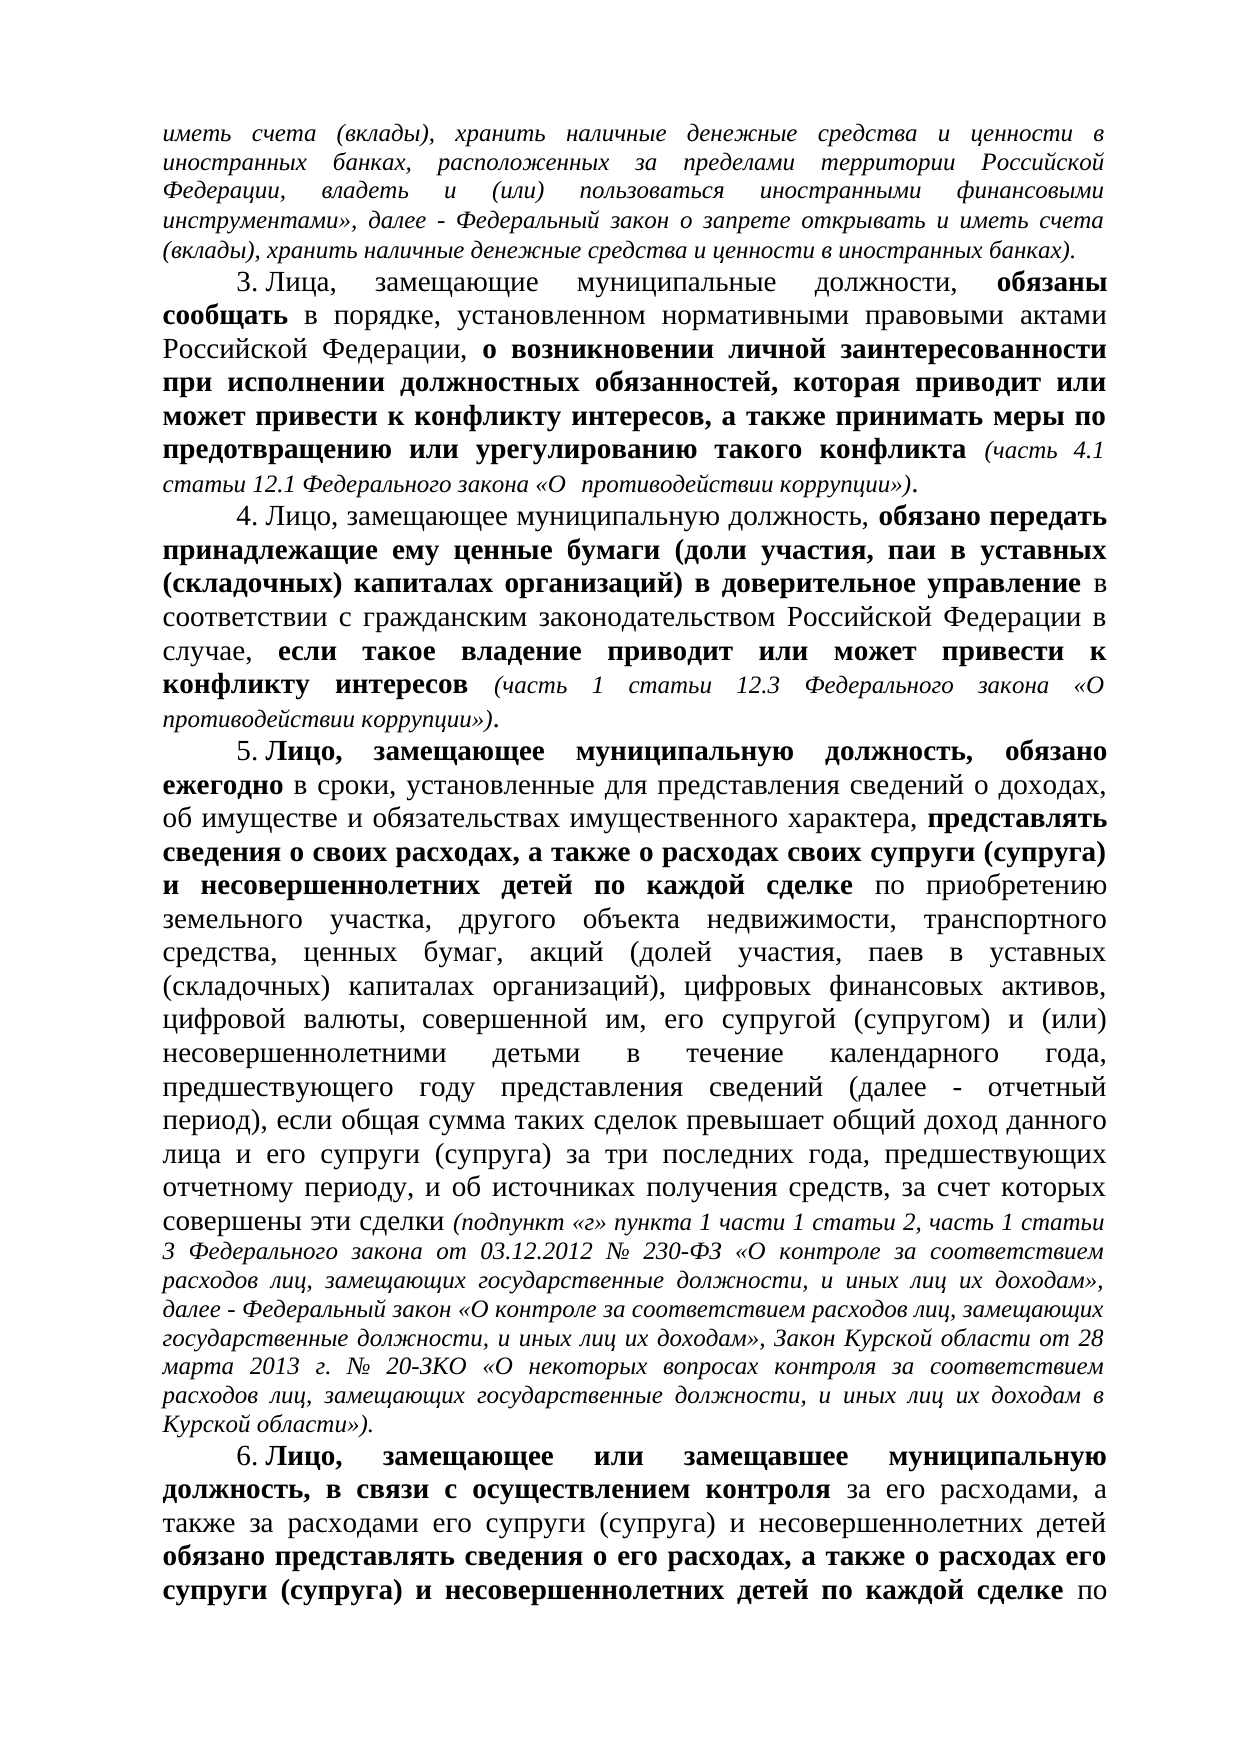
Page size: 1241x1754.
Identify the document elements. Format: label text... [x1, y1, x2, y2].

text 6. Лицо, замещающее или замещавшее муниципальную должность, в связи с осуществлением контроля за его расходами, а также за расходами его супруги (супруга) и несовершеннолетних детей обязано представлять сведения о его расходах, а также о расходах его супруги (супруга) и несовершеннолетних детей по каждой сделке по [162, 1438, 1107, 1605]
text 5. Лицо, замещающее муниципальную должность, обязано ежегодно в сроки, установленные для представления сведений о доходах, об имуществе и обязательствах имущественного характера, представлять сведения о своих расходах, а также о расходах своих супруги (супруга) и несовершеннолетних детей по каждой сделке по приобретению земельного участка, другого объекта недвижимости, транспортного средства, ценных бумаг, акций (долей участия, паев в уставных (складочных) капиталах организаций), цифровых финансовых активов, цифровой валюты, совершенной им, его супругой (супругом) и (или) несовершеннолетними детьми в течение календарного года, предшествующего году представления сведений (далее - отчетный период), если общая сумма таких сделок превышает общий доход данного лица и его супруги (супруга) за три последних года, предшествующих отчетному периоду, и об источниках получения средств, за счет которых совершены эти сделки (подпункт «г» пункта 1 части 1 статьи 2, часть 1 статьи 3 Федерального закона от 03.12.2012 № 230-ФЗ «О контроле за соответствием расходов лиц, замещающих государственные должности, и иных лиц их доходам», далее - Федеральный закон «О контроле за соответствием расходов лиц, замещающих государственные должности, и иных лиц их доходам», Закон Курской области от 28 марта 2013 г. № 20-ЗКО «О некоторых вопросах контроля за соответствием расходов лиц, замещающих государственные должности, и иных лиц их доходам в Курской области»). [162, 733, 1107, 1438]
text иметь счета (вклады), хранить наличные денежные средства и ценности в иностранных банках, расположенных за пределами территории Российской Федерации, владеть и (или) пользоваться иностранными финансовыми инструментами», далее - Федеральный закон о запрете открывать и иметь счета (вклады), хранить наличные денежные средства и ценности в иностранных банках). [162, 118, 1107, 264]
text 3. Лица, замещающие муниципальные должности, обязаны сообщать в порядке, установленном нормативными правовыми актами Российской Федерации, о возникновении личной заинтересованности при исполнении должностных обязанностей, которая приводит или может привести к конфликту интересов, а также принимать меры по предотвращению или урегулированию такого конфликта (часть 4.1 статьи 12.1 Федерального закона «О противодействии коррупции»). [162, 264, 1107, 498]
text 4. Лицо, замещающее муниципальную должность, обязано передать принадлежащие ему ценные бумаги (доли участия, паи в уставных (складочных) капиталах организаций) в доверительное управление в соответствии с гражданским законодательством Российской Федерации в случае, если такое владение приводит или может привести к конфликту интересов (часть 1 статьи 12.3 Федерального закона «О противодействии коррупции»). [162, 498, 1107, 733]
